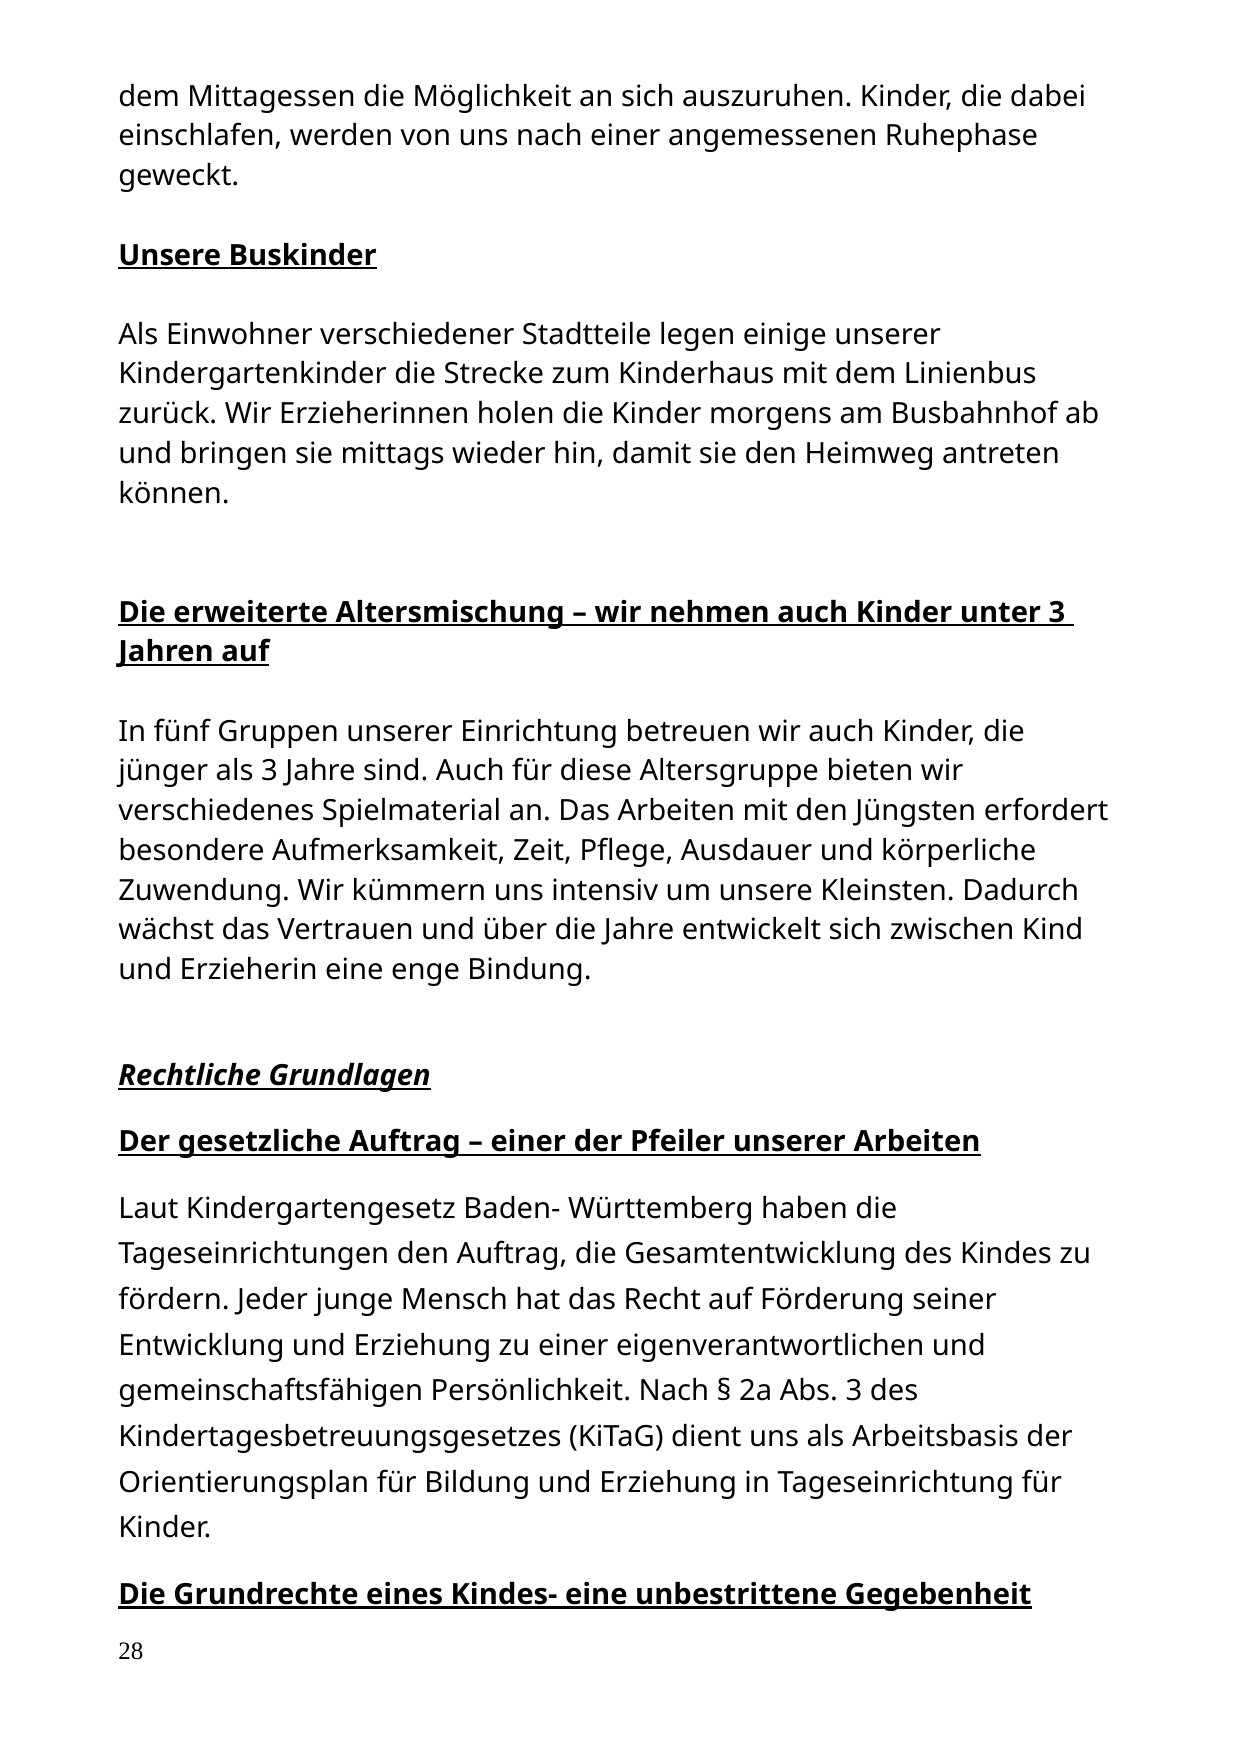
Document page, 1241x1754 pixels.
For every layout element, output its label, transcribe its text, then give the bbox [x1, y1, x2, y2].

text In fünf Gruppen unserer Einrichtung betreuen wir auch Kinder, die jünger als 3 Jahre sind. Auch für diese Altersgruppe bieten wir verschiedenes Spielmaterial an. Das Arbeiten mit den Jüngsten erfordert besondere Aufmerksamkeit, Zeit, Pflege, Ausdauer und körperliche Zuwendung. Wir kümmern uns intensiv um unsere Kleinsten. Dadurch wächst das Vertrauen und über die Jahre entwickelt sich zwischen Kind und Erzieherin eine enge Bindung. [118, 710, 1122, 988]
text Die Grundrechte eines Kindes- eine unbestrittene Gegebenheit [118, 1573, 1122, 1613]
text Die erweiterte Altersmischung – wir nehmen auch Kinder unter 3 Jahren auf [118, 591, 1122, 670]
text Als Einwohner verschiedener Stadtteile legen einige unserer Kindergartenkinder die Strecke zum Kinderhaus mit dem Linienbus zurück. Wir Erzieherinnen holen die Kinder morgens am Busbahnhof ab und bringen sie mittags wieder hin, damit sie den Heimweg antreten können. [118, 313, 1122, 512]
text Laut Kindergartengesetz Baden- Württemberg haben die Tageseinrichtungen den Auftrag, die Gesamtentwicklung des Kindes zu fördern. Jeder junge Mensch hat das Recht auf Förderung seiner Entwicklung und Erziehung zu einer eigenverantwortlichen und gemeinschaftsfähigen Persönlichkeit. Nach § 2a Abs. 3 des Kindertagesbetreuungsgesetzes (KiTaG) dient uns als Arbeitsbasis der Orientierungsplan für Bildung und Erziehung in Tageseinrichtung für Kinder. [118, 1187, 1122, 1546]
text Unsere Buskinder [118, 234, 1122, 273]
text Der gesetzliche Auftrag – einer der Pfeiler unserer Arbeiten [118, 1121, 1122, 1160]
text Rechtliche Grundlagen [118, 1054, 1122, 1094]
text dem Mittagessen die Möglichkeit an sich auszuruhen. Kinder, die dabei einschlafen, werden von uns nach einer angemessenen Ruhephase geweckt. [118, 75, 1122, 194]
